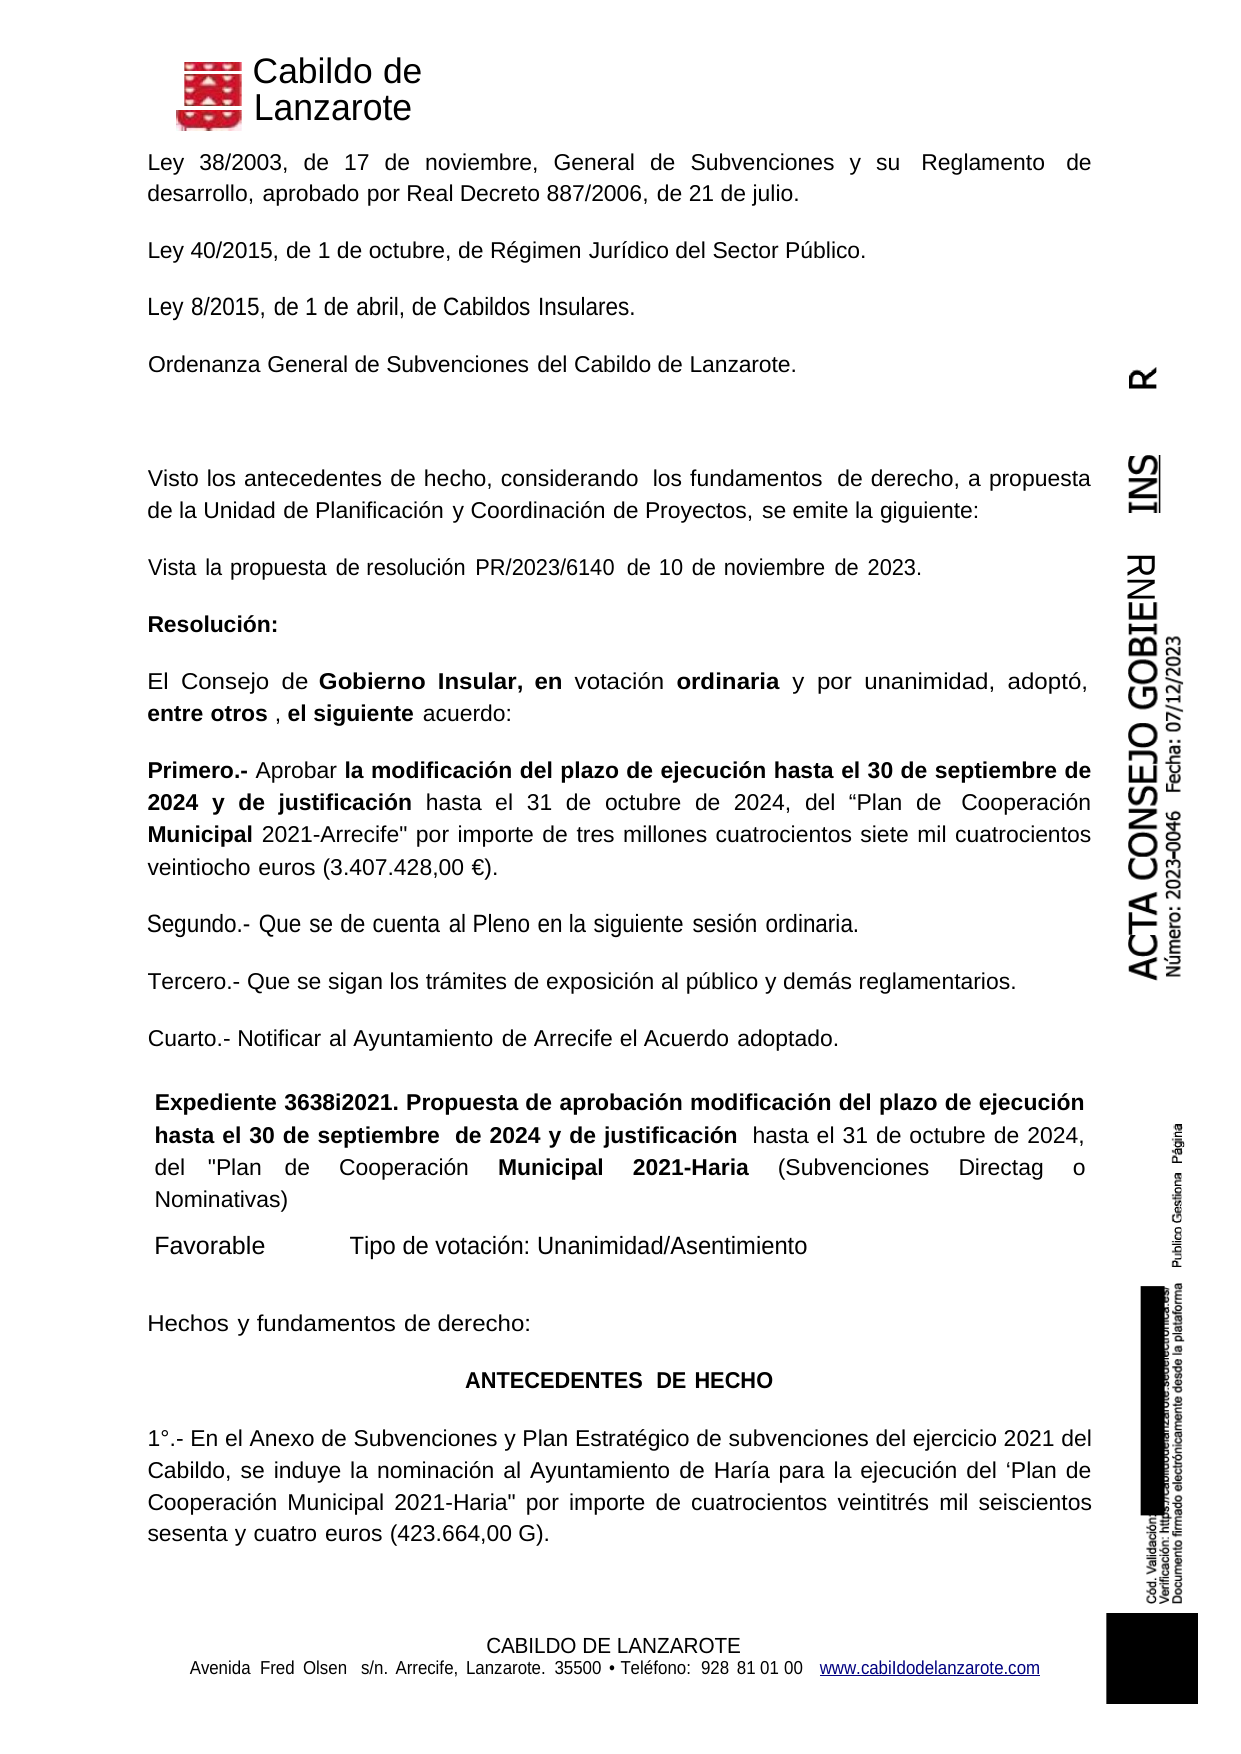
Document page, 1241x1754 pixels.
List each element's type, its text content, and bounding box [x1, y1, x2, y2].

subtitle Favorable Tipo de votación: Unanimidad/Asentimiento [154, 1231, 1171, 1260]
picture [1140, 1283, 1185, 1604]
text Resolución: [147, 611, 1128, 637]
text Ordenanza General de Subvenciones del Cabildo de Lanzarote. [148, 351, 1196, 377]
picture [1128, 602, 1184, 981]
text Tercero.- Que se sigan los trámites de exposición al público y demás reglamentarios. Cuarto.- Notificar al Ayuntamiento de Arrecife el Acuerdo adoptado. [147, 968, 1017, 1051]
picture [1129, 367, 1157, 389]
text [1184, 611, 1196, 637]
text ANTECEDENTES DE HECHO [164, 1367, 1074, 1394]
text Ley 40/2015, de 1 de octubre, de Régimen Jurídico del Sector Público. [147, 237, 1196, 263]
picture [1106, 1613, 1198, 1704]
text Ley 38/2003, de 17 de noviembre, General de Subvenciones y su Reglamento de desarrollo, aprobado por Real Decreto 887/2006, de 21 de julio. [147, 149, 1092, 206]
picture [176, 110, 242, 131]
picture [1128, 455, 1161, 513]
text entre otros , el siguiente acuerdo: [147, 699, 1128, 726]
text Primero.- Aprobar la modificación del plazo de ejecución hasta el 30 de septiembre de 2024 y de justificación hasta el 31 de octubre de 2024, del “Plan de Cooperación Municipal 2021-Arrecife" por importe de tres millones cuatrocientos siete mil cuatrocientos veintiocho euros (3.407.428,00 €). [147, 757, 1092, 880]
picture [184, 74, 242, 106]
text Visto los antecedentes de hecho, considerando los fundamentos de derecho, a propuesta de la Unidad de Planificación y Coordinación de Proyectos, se emite la giguiente: [147, 465, 1091, 523]
picture [184, 62, 242, 71]
text Hechos y fundamentos de derecho: [147, 1310, 1140, 1336]
subtitle Segundo.- Que se de cuenta al Pleno en la siguiente sesión ordinaria. [147, 909, 1128, 938]
picture [1171, 1124, 1185, 1163]
text RN [1119, 553, 1165, 604]
text Expediente 3638i2021. Propuesta de aprobación modificación del plazo de ejecución hasta el 30 de septiembre de 2024 y de justificación hasta el 31 de octubre de 2024, del "Plan de Cooperación Municipal 2021-Haria (Subvenciones Directag o Nominativas) [154, 1089, 1086, 1213]
picture [1171, 1173, 1182, 1267]
text 1°.- En el Anexo de Subvenciones y Plan Estratégico de subvenciones del ejercicio 2021 del Cabildo, se induye la nominación al Ayuntamiento de Haría para la ejecución del ‘Plan de Cooperación Municipal 2021-Haria" por importe de cuatrocientos veintitrés mil seiscientos sesenta y cuatro euros (423.664,00 G). [147, 1425, 1093, 1547]
subtitle Ley 8/2015, de 1 de abril, de Cabildos Insulares. [147, 292, 1196, 321]
text El Consejo de Gobierno Insular, en votación ordinaria y por unanimidad, adoptó, [147, 668, 1128, 694]
text Vista la propuesta de resolución PR/2023/6140 de 10 de noviembre de 2023. [148, 554, 1119, 580]
